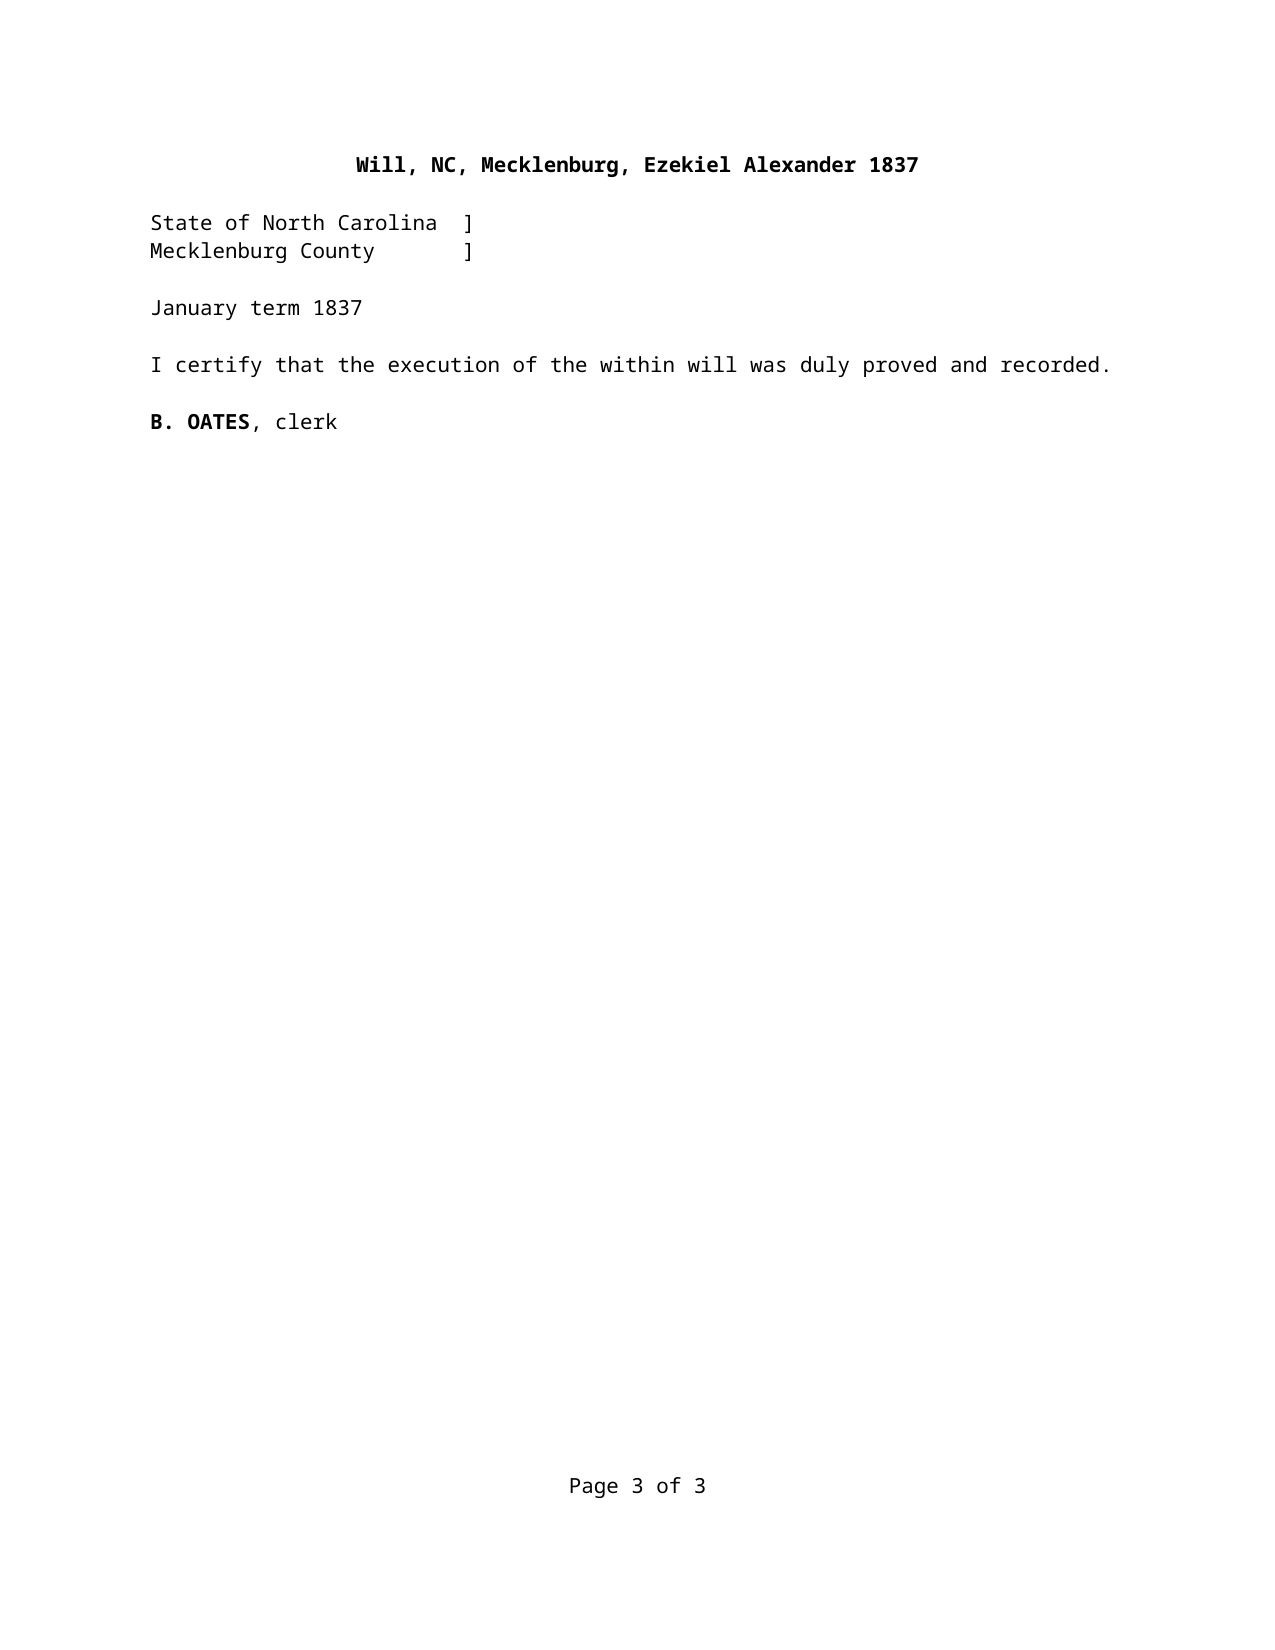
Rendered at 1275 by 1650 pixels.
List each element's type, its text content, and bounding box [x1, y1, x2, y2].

text B. Oates, clerk [150, 407, 1125, 435]
text January term 1837 [150, 293, 1125, 322]
text I certify that the execution of the within will was duly proved and recorded. [150, 350, 1125, 378]
text Mecklenburg County ] [150, 236, 1125, 265]
text State of North Carolina ] [150, 208, 1125, 236]
